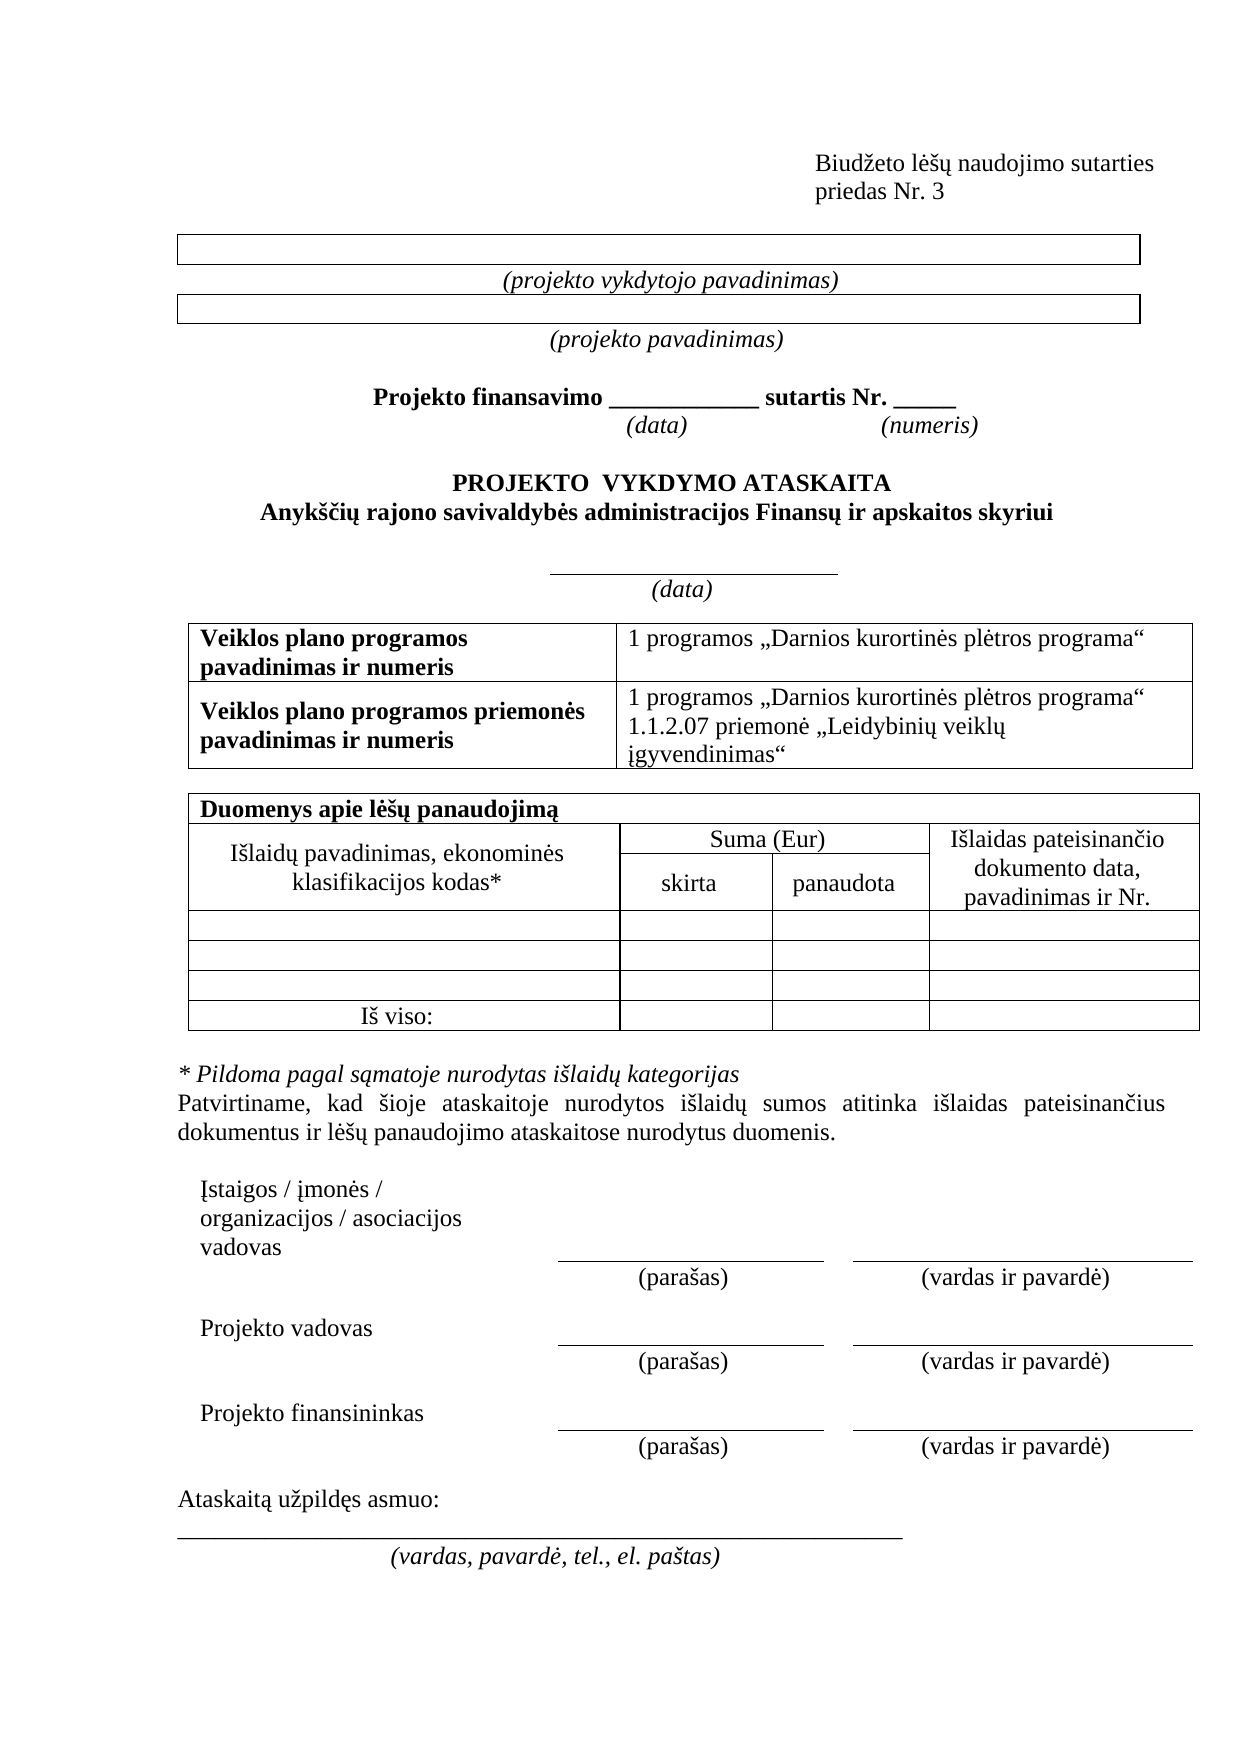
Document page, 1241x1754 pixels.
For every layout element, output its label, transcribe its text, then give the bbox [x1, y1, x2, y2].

table_header Anykščių rajono savivaldybės administracijos Finansų ir apskaitos skyriui [189, 497, 1140, 526]
table_header Projekto finansininkas [189, 1394, 528, 1430]
table_cell [824, 1345, 853, 1375]
table_cell Iš viso: [189, 1001, 619, 1029]
table_header Duomenys apie lėšų panaudojimą [189, 794, 1199, 823]
table_cell [930, 1001, 1199, 1029]
table_cell [189, 1261, 528, 1290]
table_cell (parašas) [558, 1346, 823, 1375]
table_header [528, 1310, 558, 1345]
table_cell [189, 1430, 528, 1460]
table_cell 1 programos „Darnios kurortinės plėtros programa“ 1.1.2.07 priemonė „Leidybinių veiklų įgyvendinimas“ [617, 682, 1192, 768]
table_cell (data) [189, 574, 1192, 603]
table_cell [189, 941, 619, 970]
table_header [558, 1146, 823, 1261]
table_header [528, 1394, 558, 1430]
table_cell (parašas) [558, 1431, 823, 1460]
table_cell Veiklos plano programos priemonės pavadinimas ir numeris [189, 682, 616, 768]
text (projekto pavadinimas) [169, 324, 1167, 353]
table_header [558, 1394, 823, 1430]
table_cell [773, 911, 929, 940]
table_header [838, 545, 1192, 573]
text Patvirtiname, kad šioje ataskaitoje nurodytos išlaidų sumos atitinka išlaidas pateisinančius dokumentus ir lėšų panaudojimo ataskaitose nurodytus duomenis. [177, 1088, 1167, 1146]
table_cell [824, 1430, 853, 1460]
table_header [824, 1310, 853, 1345]
text * Pildoma pagal sąmatoje nurodytas išlaidų kategorijas [177, 1059, 1167, 1088]
text Projekto finansavimo ____________ sutartis Nr. _____ [162, 382, 1167, 411]
table_cell [189, 1345, 528, 1375]
table_header [853, 1310, 1192, 1345]
table_header Projekto vadovas [189, 1310, 528, 1345]
table_header Veiklos plano programos pavadinimas ir numeris [189, 624, 616, 681]
text (projekto vykdytojo pavadinimas) [177, 265, 1167, 293]
text __________________________________________________________ [177, 1513, 1167, 1541]
table_header [853, 1394, 1192, 1430]
table_header Įstaigos / įmonės / organizacijos / asociacijos vadovas [189, 1146, 528, 1261]
table_cell (vardas ir pavardė) [853, 1346, 1192, 1375]
table_cell panaudota [773, 854, 929, 910]
table_header [853, 1146, 1192, 1261]
text Biudžeto lėšų naudojimo sutarties priedas Nr. 3 [815, 148, 1167, 205]
table_header [528, 1146, 558, 1261]
table_cell [528, 1261, 558, 1290]
table_header [558, 1310, 823, 1345]
table_header [178, 295, 1139, 323]
table_header 1 programos „Darnios kurortinės plėtros programa“ [617, 624, 1192, 681]
text (vardas, pavardė, tel., el. paštas) [177, 1541, 1167, 1570]
table_cell [824, 1261, 853, 1290]
table_header [178, 235, 1139, 264]
table_cell skirta [621, 854, 772, 910]
table_cell Išlaidas pateisinančio dokumento data, pavadinimas ir Nr. [930, 824, 1199, 910]
table_cell [930, 911, 1199, 940]
table_cell [189, 911, 619, 940]
table_header [550, 545, 838, 573]
table_cell [189, 971, 619, 1000]
table_header [189, 545, 550, 573]
table_cell Suma (Eur) [621, 824, 929, 853]
table_cell [773, 941, 929, 970]
table_cell [930, 941, 1199, 970]
table_header [824, 1146, 853, 1261]
table_cell [621, 941, 772, 970]
table_cell (parašas) [558, 1262, 823, 1290]
table_cell [621, 911, 772, 940]
table_cell [528, 1345, 558, 1375]
table_cell Išlaidų pavadinimas, ekonominės klasifikacijos kodas* [189, 824, 619, 910]
table_cell [528, 1430, 558, 1460]
table_cell (vardas ir pavardė) [853, 1262, 1192, 1290]
table_cell [930, 971, 1199, 1000]
table_cell [621, 971, 772, 1000]
table_cell [773, 971, 929, 1000]
table_cell (vardas ir pavardė) [853, 1431, 1192, 1460]
text PROJEKTO VYKDYMO ATASKAITA [177, 468, 1167, 497]
text Ataskaitą užpildęs asmuo: [177, 1484, 1167, 1513]
text (data) (numeris) [177, 411, 1167, 439]
table_header [824, 1394, 853, 1430]
table_cell [621, 1001, 772, 1029]
table_cell [773, 1001, 929, 1029]
